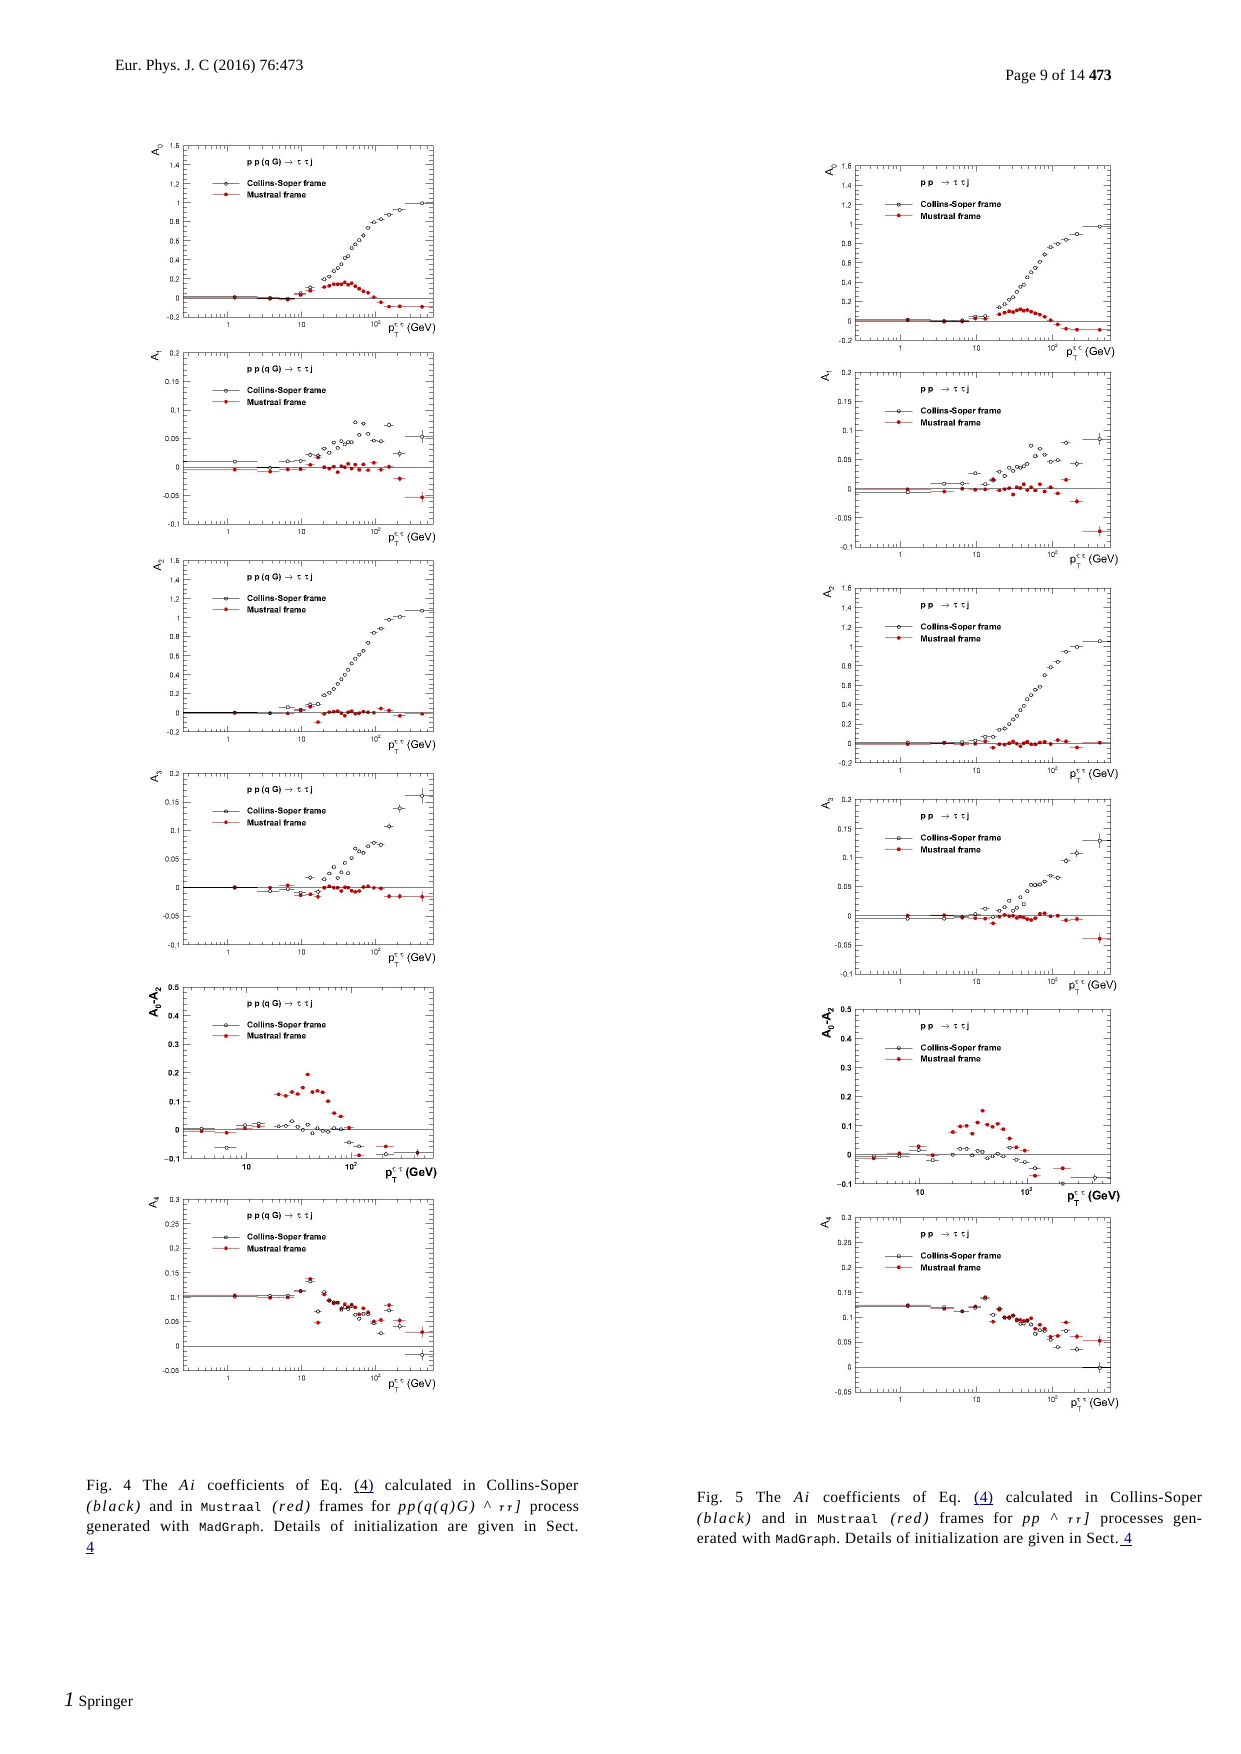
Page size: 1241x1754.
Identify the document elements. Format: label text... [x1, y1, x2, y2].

picture [792, 151, 1158, 1418]
text Fig. 5 The Ai coefficients of Eq. (4) calculated in Collins-Soper (black) and in Mustraal (red) frames for pp ^ tt] processes gen- erated with MadGraph. Details of initialization are given in Sect. 4 [697, 1486, 1203, 1548]
text Page 9 of 14 473 [1005, 68, 1138, 84]
text Eur. Phys. J. C (2016) 76:473 [115, 58, 326, 74]
picture [111, 131, 472, 1397]
text Fig. 4 The Ai coefficients of Eq. (4) calculated in Collins-Soper (black) and in Mustraal (red) frames for pp(q(q)G) ^ tt] process generated with MadGraph. Details of initialization are given in Sect. 4 [86, 1474, 579, 1556]
text 1 Springer [64, 1690, 153, 1711]
